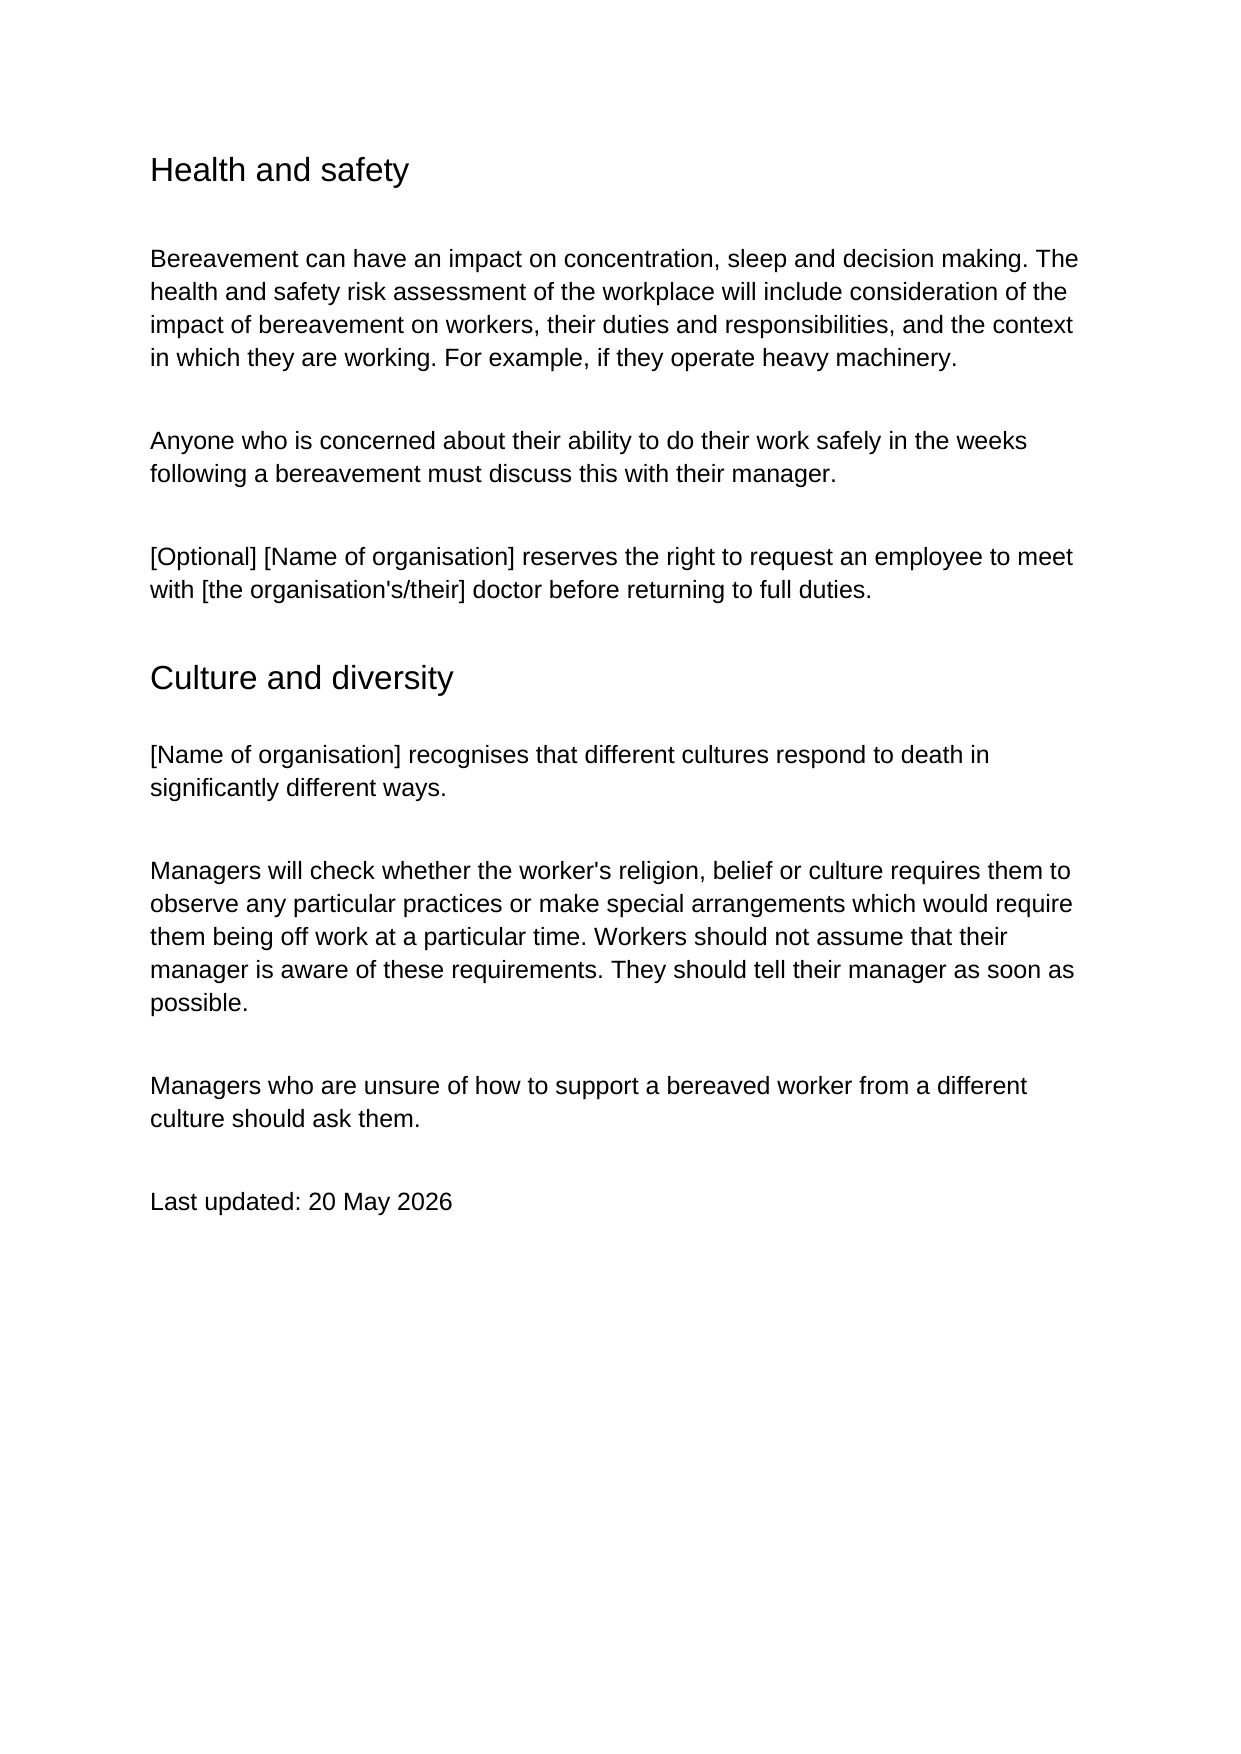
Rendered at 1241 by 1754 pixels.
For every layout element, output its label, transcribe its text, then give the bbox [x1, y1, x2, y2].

text Last updated: 20 May 2026 [150, 1187, 1091, 1216]
subtitle [Optional] [Name of organisation] reserves the right to request an employee to meet with [the organisation's/their] doctor before returning to full duties. [150, 542, 1091, 604]
subtitle Bereavement can have an impact on concentration, sleep and decision making. The health and safety risk assessment of the workplace will include consideration of the impact of bereavement on workers, their duties and responsibilities, and the context in which they are working. For example, if they operate heavy machinery. [150, 244, 1091, 372]
subtitle Culture and diversity [150, 658, 1091, 697]
subtitle Health and safety [150, 150, 1091, 188]
text Managers who are unsure of how to support a bereaved worker from a different culture should ask them. [150, 1071, 1091, 1133]
text Managers will check whether the worker's religion, belief or culture requires them to observe any particular practices or make special arrangements which would require them being off work at a particular time. Workers should not assume that their manager is aware of these requirements. They should tell their manager as soon as possible. [150, 856, 1091, 1017]
text [Name of organisation] recognises that different cultures respond to death in significantly different ways. [150, 740, 1091, 802]
subtitle Anyone who is concerned about their ability to do their work safely in the weeks following a bereavement must discuss this with their manager. [150, 426, 1091, 488]
